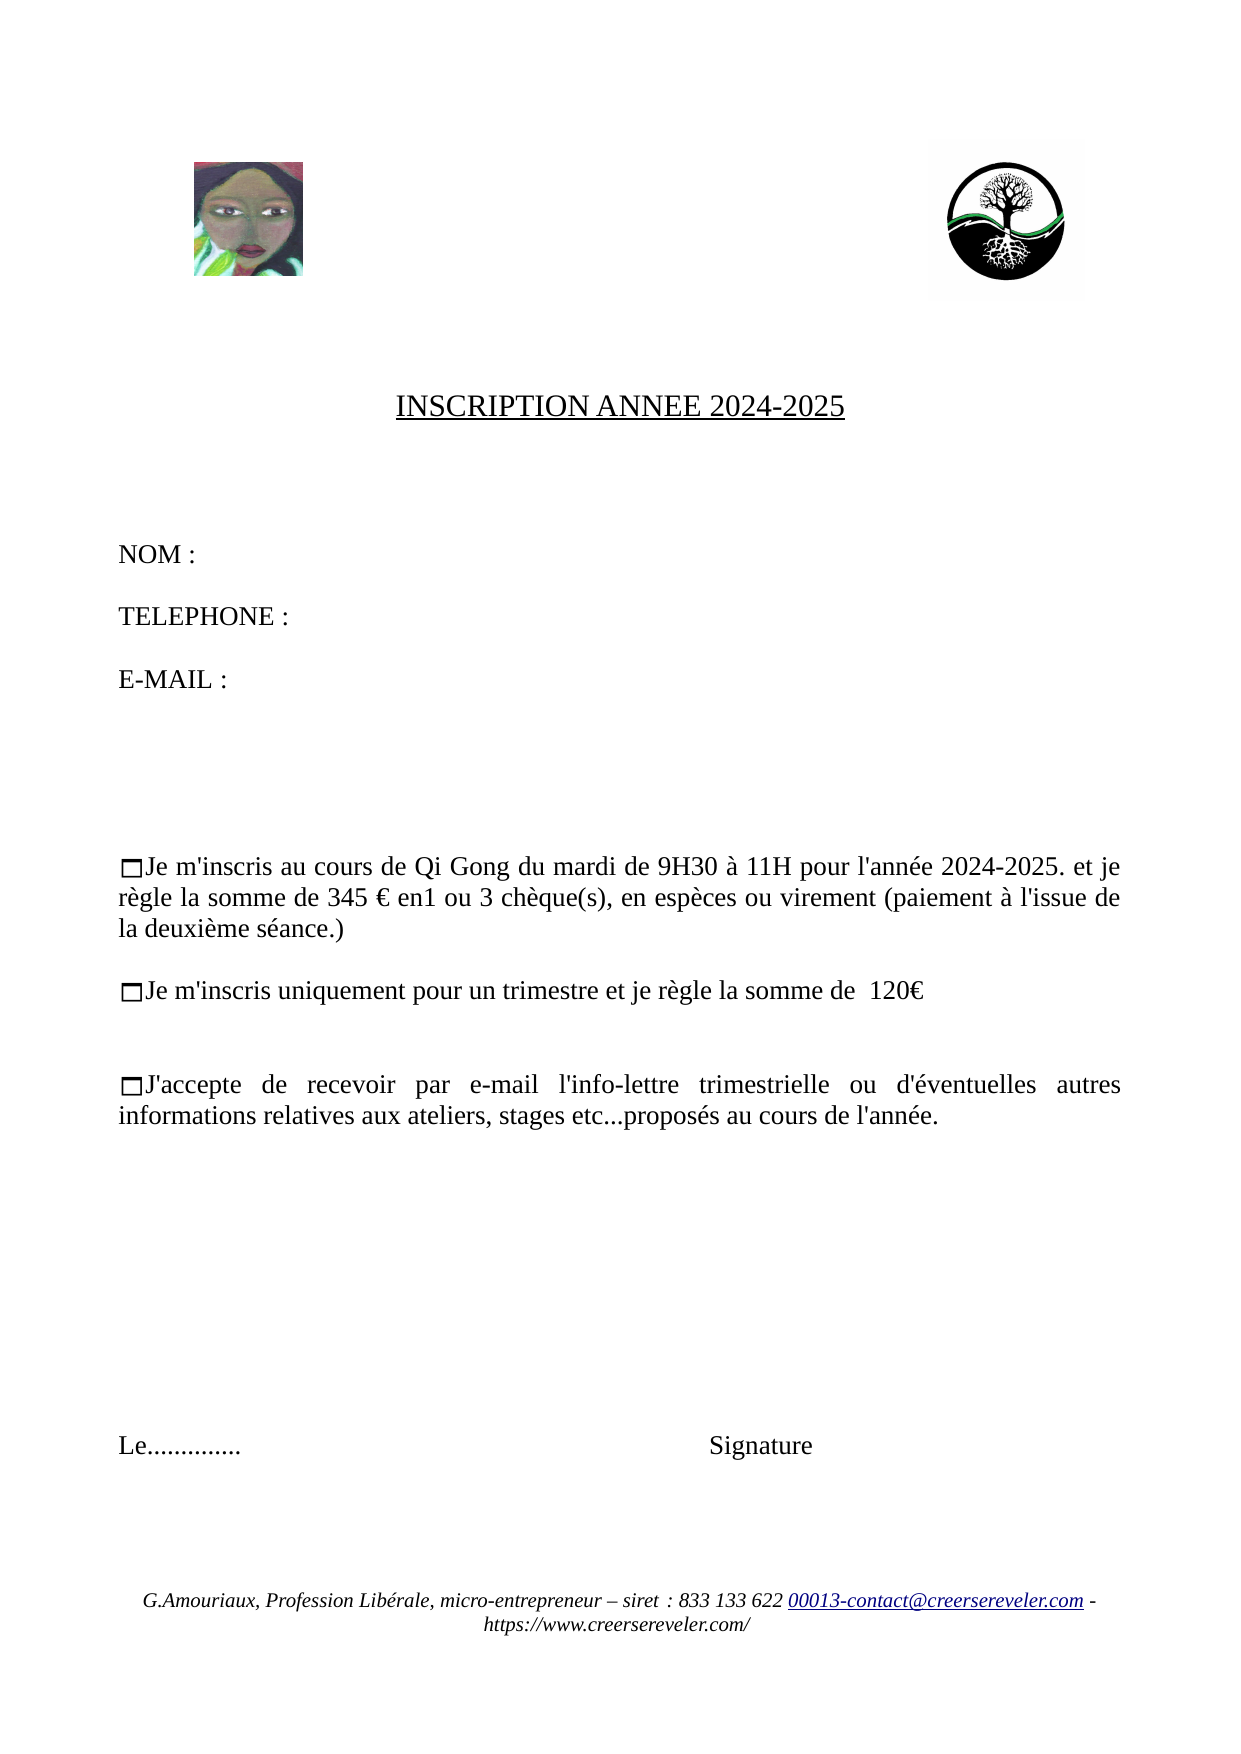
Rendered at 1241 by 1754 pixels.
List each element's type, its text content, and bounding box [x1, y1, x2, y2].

picture [927, 139, 1085, 301]
text INSCRIPTION ANNEE 2024-2025 [118, 387, 1122, 423]
text J'accepte de recevoir par e-mail l'info-lettre trimestrielle ou d'éventuelles autres informations relatives aux ateliers, stages etc...proposés au cours de l'année. [118, 1068, 1122, 1130]
text Je m'inscris uniquement pour un trimestre et je règle la somme de 120€ [118, 974, 1122, 1006]
text Le.............. Signature [118, 1429, 1122, 1460]
text Je m'inscris au cours de Qi Gong du mardi de 9H30 à 11H pour l'année 2024-2025. et je règle la somme de 345 € en1 ou 3 chèque(s), en espèces ou virement (paiement à l'issue de la deuxième séance.) [118, 849, 1122, 943]
text TELEPHONE : [118, 600, 1122, 632]
text NOM : [118, 538, 1122, 569]
picture [194, 162, 303, 276]
text E-MAIL : [118, 663, 1122, 694]
